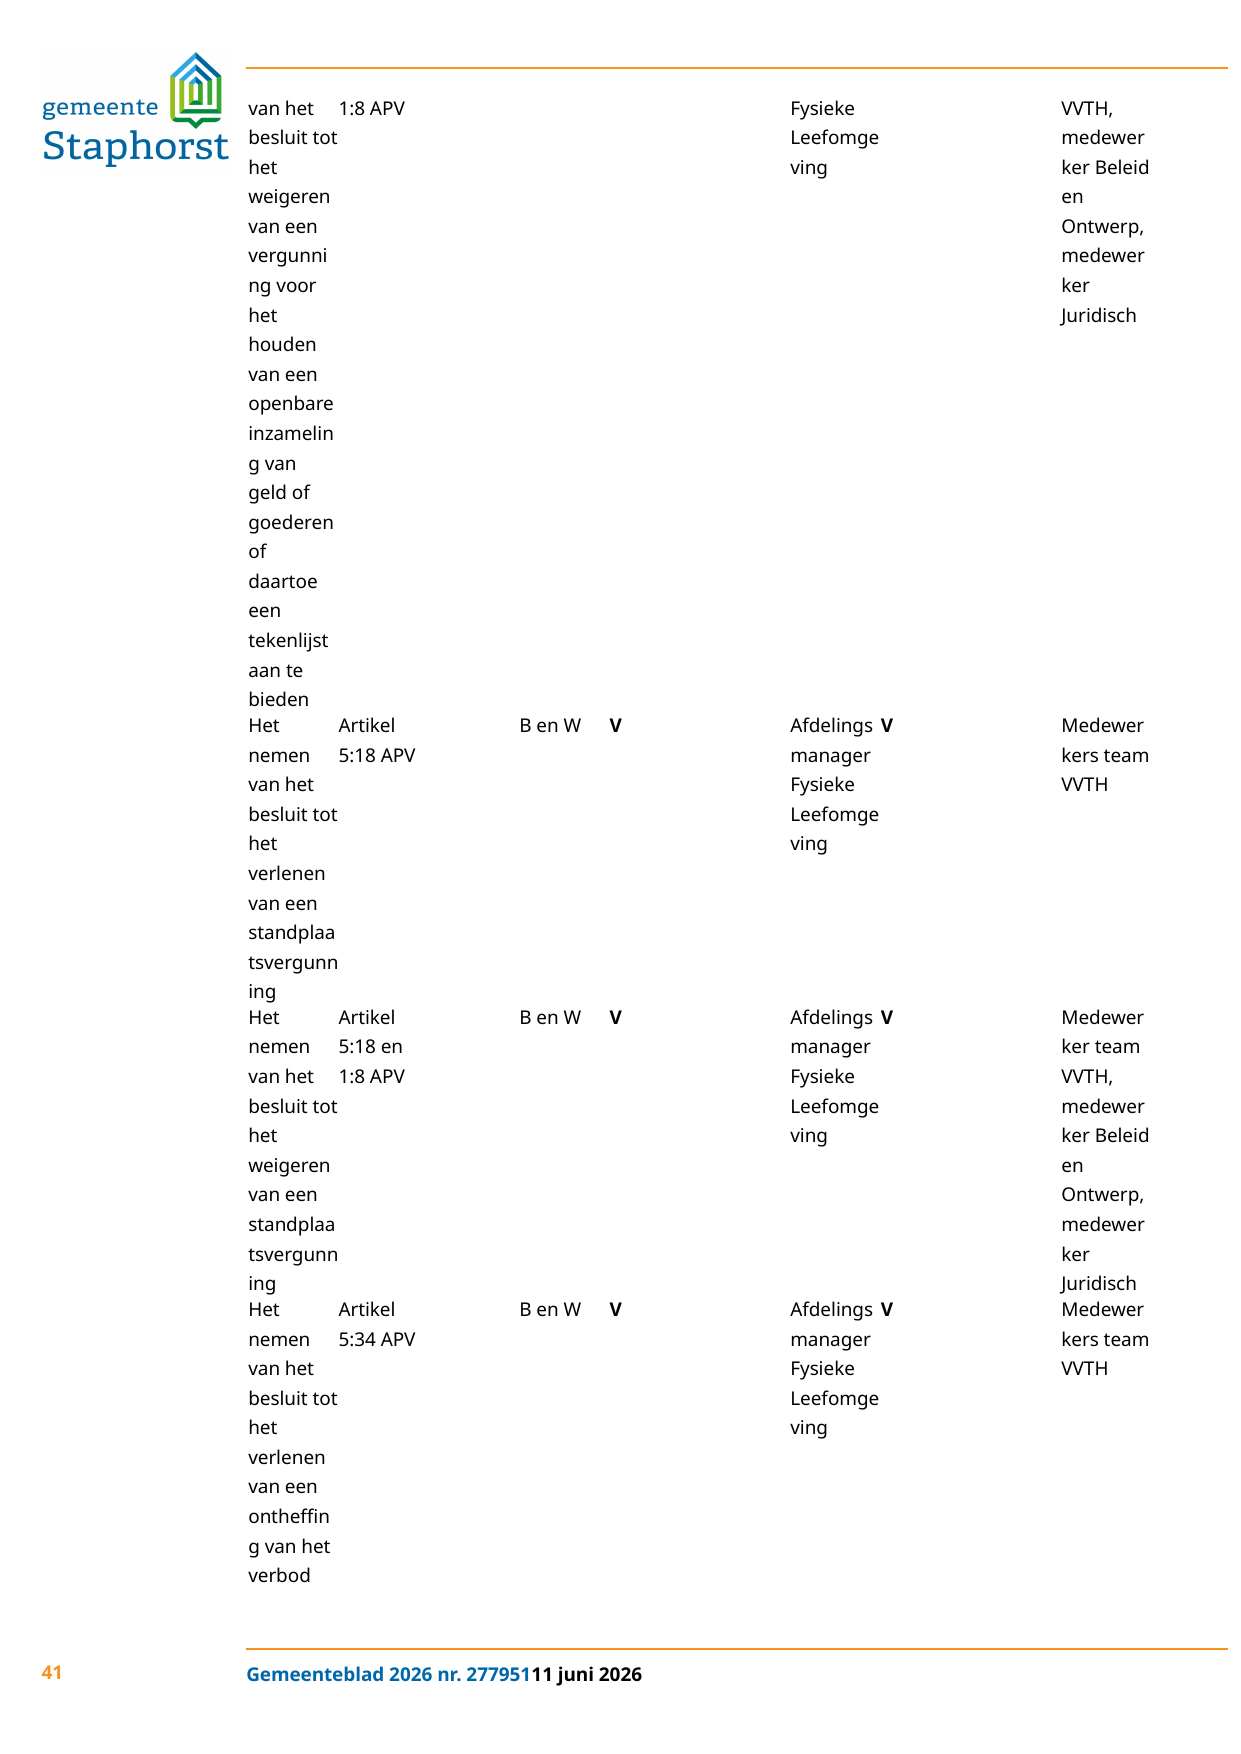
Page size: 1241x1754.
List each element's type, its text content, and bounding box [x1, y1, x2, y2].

table_cell V [881, 1296, 971, 1588]
table_cell V [881, 712, 971, 1004]
table_cell Afdelingsmanager Fysieke Leefomgeving [790, 1004, 881, 1296]
table_cell [971, 1004, 1061, 1296]
table_cell B en W [519, 712, 609, 1004]
table_cell B en W [519, 1004, 609, 1296]
table_cell Artikel 5:18 APV [338, 712, 429, 1004]
table_cell Artikel 5:18 en 1:8 APV [338, 1004, 429, 1296]
table_cell Afdelingsmanager Fysieke Leefomgeving [790, 1296, 881, 1588]
table_cell [881, 95, 971, 712]
table_cell [971, 712, 1061, 1004]
table_cell [700, 1004, 790, 1296]
table_cell Medewerkers team VVTH [1061, 712, 1152, 1004]
table_cell V [609, 712, 700, 1004]
table_cell Afdelingsmanager Fysieke Leefomgeving [790, 712, 881, 1004]
table_cell VVTH, medewerker Beleid en Ontwerp, medewerker Juridisch [1061, 95, 1152, 712]
table_cell [971, 95, 1061, 712]
table_cell [429, 95, 519, 712]
table_cell Het nemen van het besluit tot het weigeren van een standplaatsvergunning [248, 1004, 338, 1296]
table_cell Het nemen van het besluit tot het verlenen van een standplaatsvergunning [248, 712, 338, 1004]
table_cell Het nemen van het besluit tot het verlenen van een ontheffing van het verbod [248, 1296, 338, 1588]
table_cell [700, 712, 790, 1004]
table_cell [429, 1296, 519, 1588]
table_cell V [609, 1004, 700, 1296]
table_cell [609, 95, 700, 712]
table_cell [971, 1296, 1061, 1588]
table_cell Artikel 5:34 APV [338, 1296, 429, 1588]
table_cell Fysieke Leefomgeving [790, 95, 881, 712]
table_cell 1:8 APV [338, 95, 429, 712]
table_cell van het besluit tot het weigeren van een vergunning voor het houden van een openbare inzameling van geld of goederen of daartoe een tekenlijst aan te bieden [248, 95, 338, 712]
table_cell Medewerkers team VVTH [1061, 1296, 1152, 1588]
table_cell Medewerker team VVTH, medewerker Beleid en Ontwerp, medewerker Juridisch [1061, 1004, 1152, 1296]
table_cell [519, 95, 609, 712]
picture [41, 47, 231, 172]
table_cell [429, 1004, 519, 1296]
table_cell [700, 95, 790, 712]
table_cell [700, 1296, 790, 1588]
table_cell B en W [519, 1296, 609, 1588]
table_cell [429, 712, 519, 1004]
table_cell V [881, 1004, 971, 1296]
table_cell V [609, 1296, 700, 1588]
